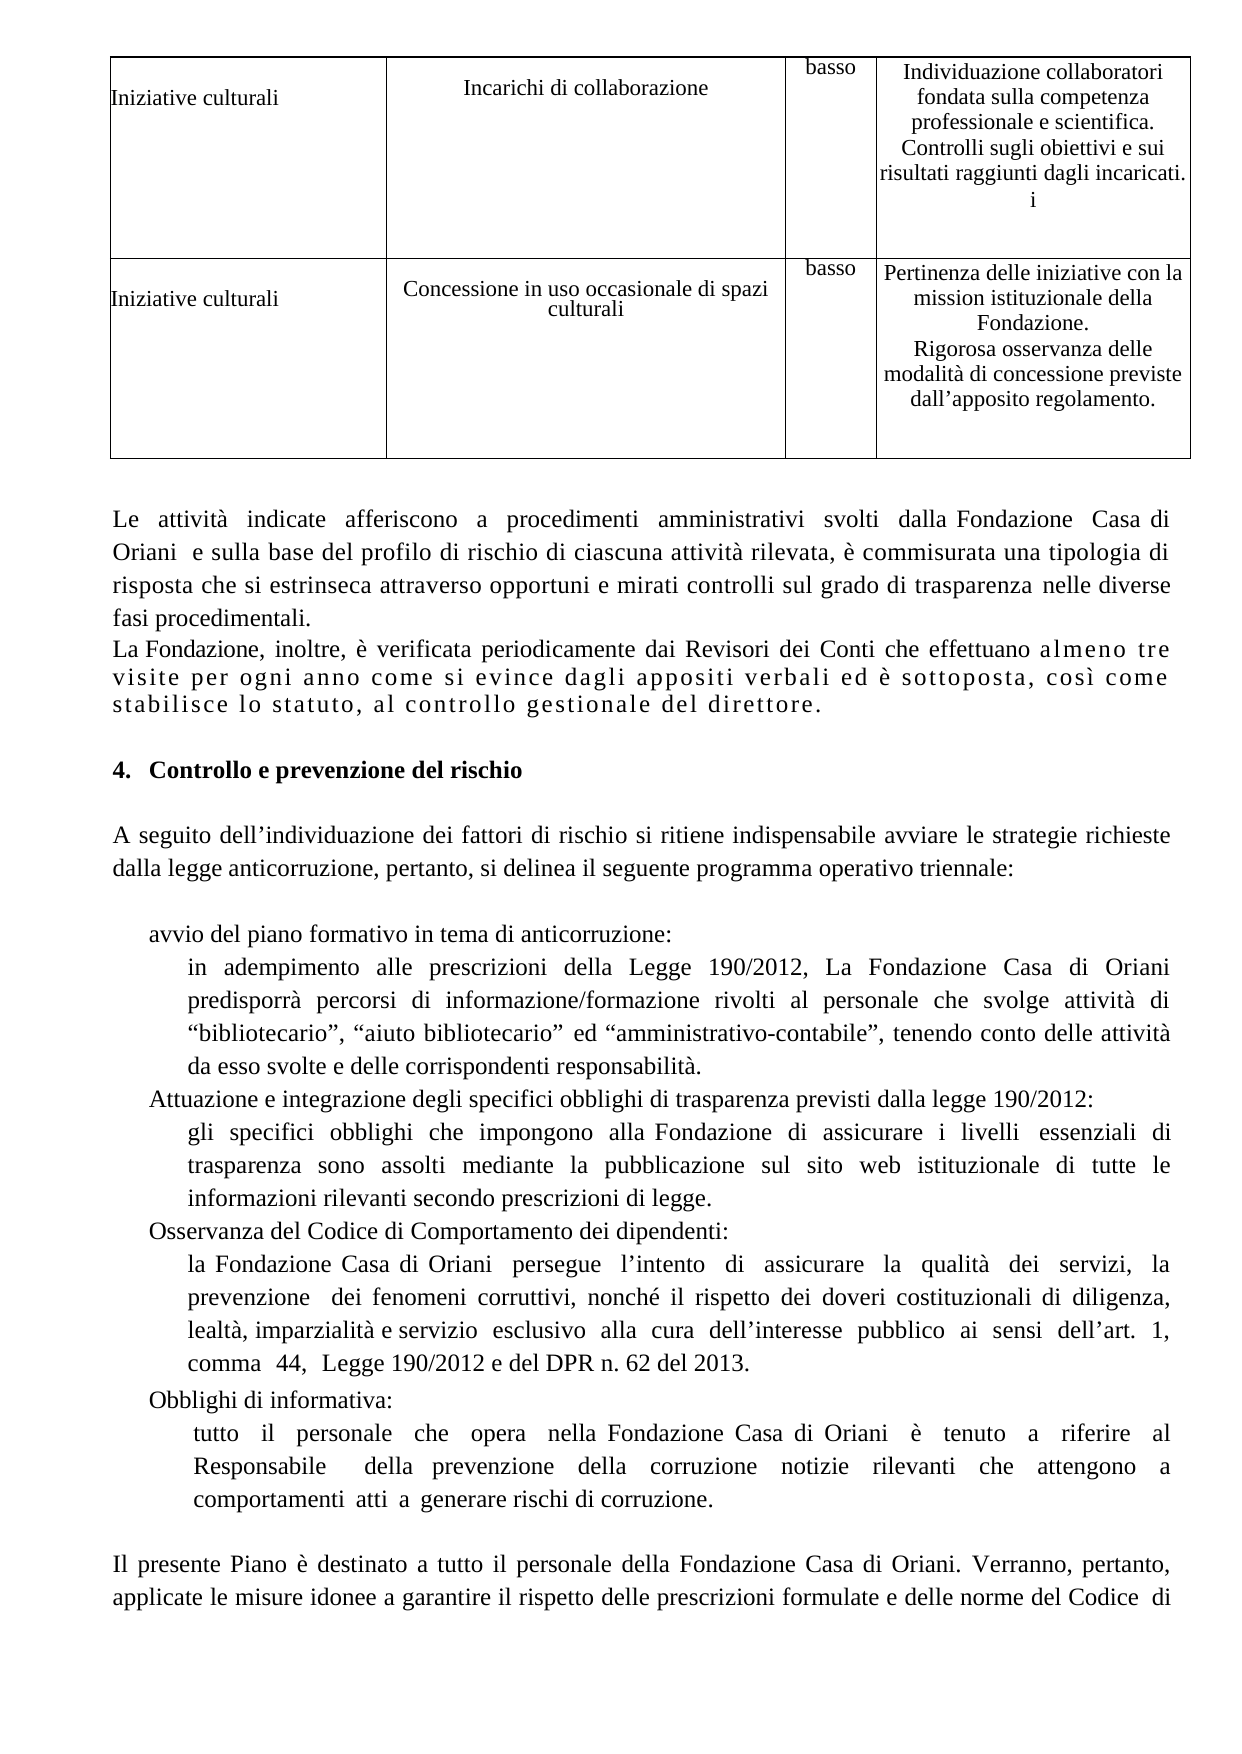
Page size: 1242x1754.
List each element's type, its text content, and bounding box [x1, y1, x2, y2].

table_cell Iniziative culturali [111, 259, 386, 458]
text La Fondazione, inoltre, è verificata periodicamente dai Revisori dei Conti che effettuano almeno tre visite per ogni anno come si evince dagli appositi verbali ed è sottoposta, così come stabilisce lo statuto, al controllo gestionale del direttore. [112, 636, 1170, 717]
table_cell Pertinenza delle iniziative con la mission istituzionale della Fondazione. Rigorosa osservanza delle modalità di concessione previste dall’apposito regolamento. [877, 259, 1190, 458]
table_cell basso [786, 259, 876, 458]
text Le attività indicate afferiscono a procedimenti amministrativi svolti dalla Fondazione Casa di Oriani e sulla base del profilo di rischio di ciascuna attività rilevata, è commisurata una tipologia di risposta che si estrinseca attraverso opportuni e mirati controlli sul grado di trasparenza nelle diverse fasi procedimentali. [112, 504, 1171, 632]
table_cell Concessione in uso occasionale di spazi culturali [387, 259, 785, 458]
text la Fondazione Casa di Oriani persegue l’intento di assicurare la qualità dei servizi, la prevenzione dei fenomeni corruttivi, nonché il rispetto dei doveri costituzionali di diligenza, lealtà, imparzialità e servizio esclusivo alla cura dell’interesse pubblico ai sensi dell’art. 1, comma 44, Legge 190/2012 e del DPR n. 62 del 2013. [187, 1249, 1171, 1377]
table_cell Individuazione collaboratori fondata sulla competenza professionale e scientifica. Controlli sugli obiettivi e sui risultati raggiunti dagli incaricati. i [877, 58, 1190, 257]
text A seguito dell’individuazione dei fattori di rischio si ritiene indispensabile avviare le strategie richieste dalla legge anticorruzione, pertanto, si delinea il seguente programma operativo triennale: [112, 820, 1171, 881]
table_cell basso [786, 58, 876, 257]
text gli specifici obblighi che impongono alla Fondazione di assicurare i livelli essenziali di trasparenza sono assolti mediante la pubblicazione sul sito web istituzionale di tutte le informazioni rilevanti secondo prescrizioni di legge. [187, 1117, 1171, 1212]
text Il presente Piano è destinato a tutto il personale della Fondazione Casa di Oriani. Verranno, pertanto, applicate le misure idonee a garantire il rispetto delle prescrizioni formulate e delle norme del Codice di [112, 1549, 1171, 1611]
text 4. Controllo e prevenzione del rischio [112, 755, 526, 784]
table_cell Incarichi di collaborazione [387, 58, 785, 257]
text  Attuazione e integrazione degli specifici obblighi di trasparenza previsti dalla legge 190/2012: [112, 1084, 1097, 1113]
text  Osservanza del Codice di Comportamento dei dipendenti: [112, 1216, 733, 1245]
text  avvio del piano formativo in tema di anticorruzione: [112, 919, 677, 947]
text  Obblighi di informativa: [112, 1385, 398, 1414]
text in adempimento alle prescrizioni della Legge 190/2012, La Fondazione Casa di Oriani predisporrà percorsi di informazione/formazione rivolti al personale che svolge attività di “bibliotecario”, “aiuto bibliotecario” ed “amministrativo-contabile”, tenendo conto delle attività da esso svolte e delle corrispondenti responsabilità. [187, 952, 1171, 1079]
text tutto il personale che opera nella Fondazione Casa di Oriani è tenuto a riferire al Responsabile della prevenzione della corruzione notizie rilevanti che attengono a comportamenti atti a generare rischi di corruzione. [193, 1418, 1171, 1513]
table_cell Iniziative culturali [111, 58, 386, 257]
